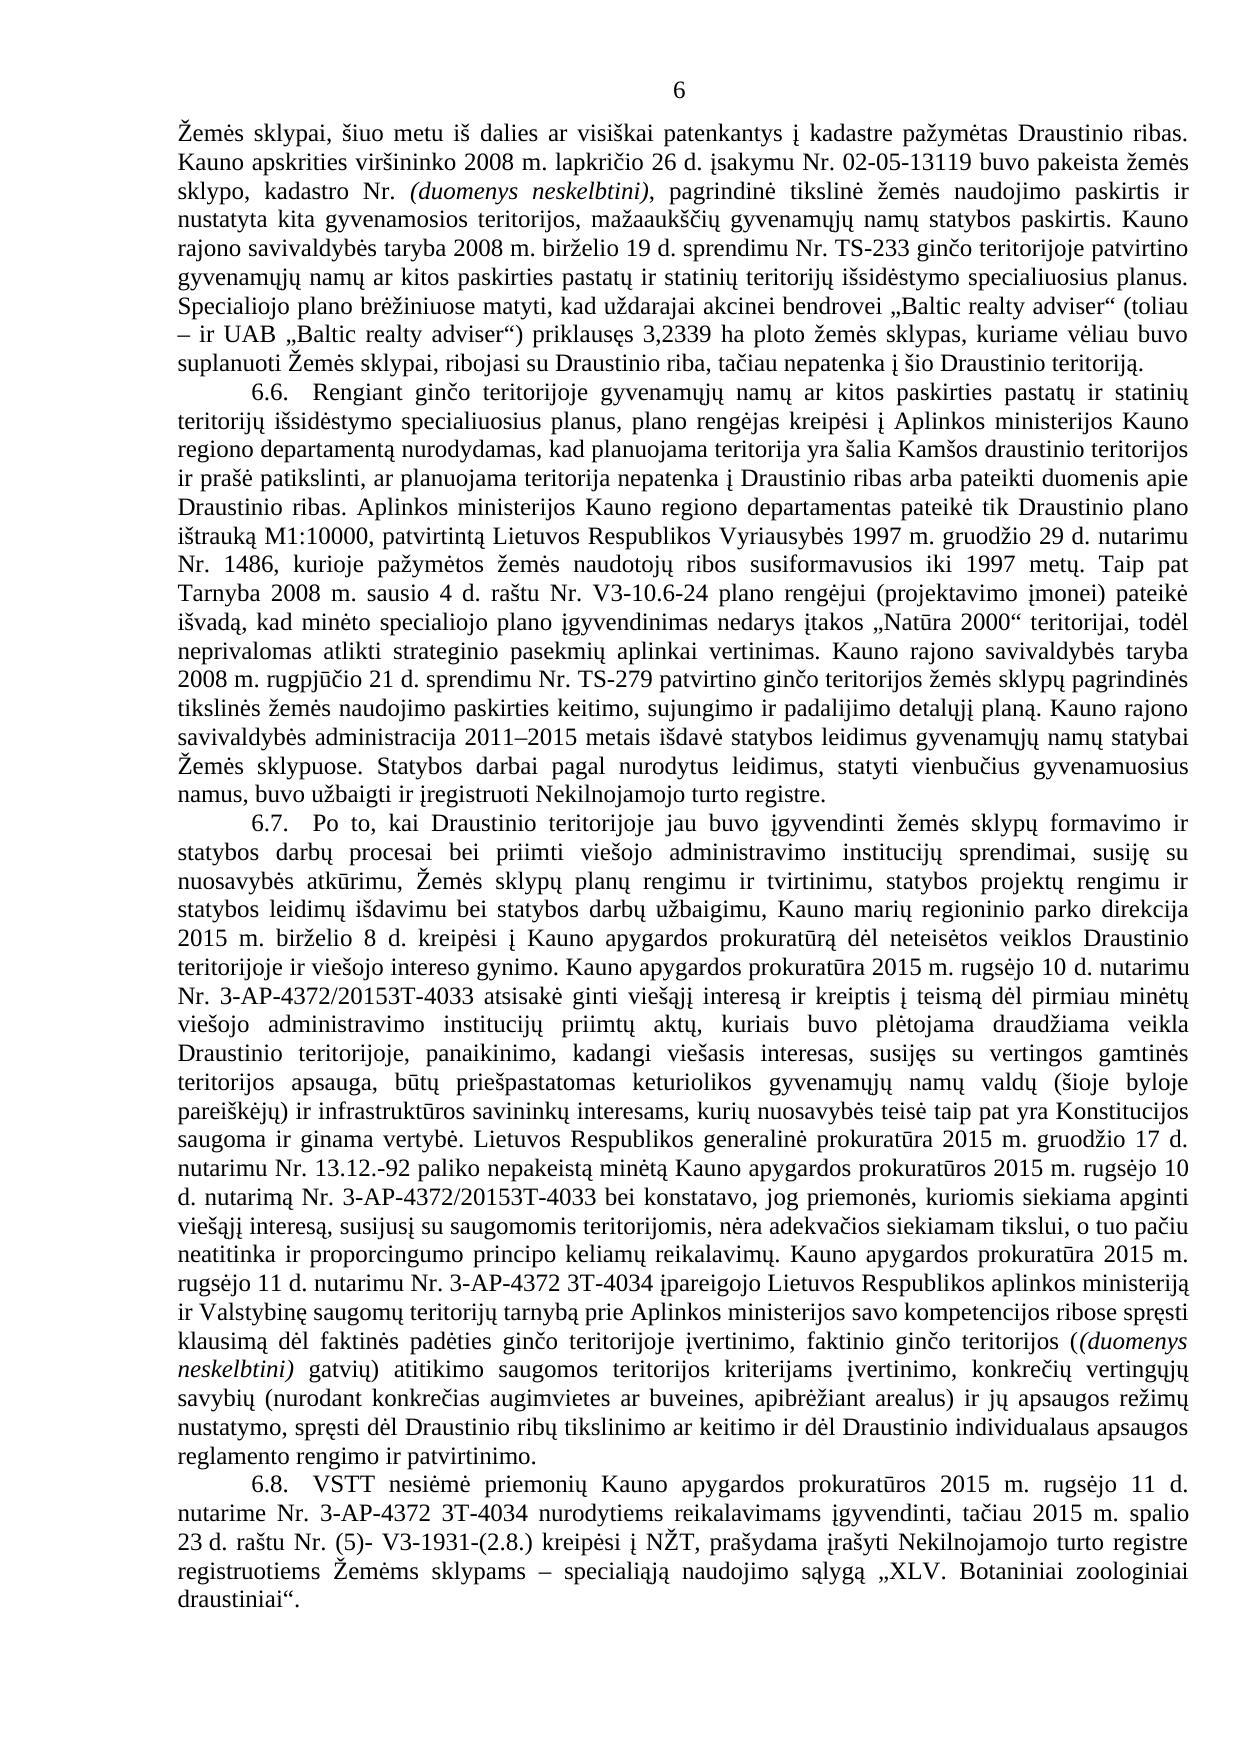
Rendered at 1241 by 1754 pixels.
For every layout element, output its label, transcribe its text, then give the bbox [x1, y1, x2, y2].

text 6.7. Po to, kai Draustinio teritorijoje jau buvo įgyvendinti žemės sklypų formavimo ir statybos darbų procesai bei priimti viešojo administravimo institucijų sprendimai, susiję su nuosavybės atkūrimu, Žemės sklypų planų rengimu ir tvirtinimu, statybos projektų rengimu ir statybos leidimų išdavimu bei statybos darbų užbaigimu, Kauno marių regioninio parko direkcija 2015 m. birželio 8 d. kreipėsi į Kauno apygardos prokuratūrą dėl neteisėtos veiklos Draustinio teritorijoje ir viešojo intereso gynimo. Kauno apygardos prokuratūra 2015 m. rugsėjo 10 d. nutarimu Nr. 3-AP-4372/20153T-4033 atsisakė ginti viešąjį interesą ir kreiptis į teismą dėl pirmiau minėtų viešojo administravimo institucijų priimtų aktų, kuriais buvo plėtojama draudžiama veikla Draustinio teritorijoje, panaikinimo, kadangi viešasis interesas, susijęs su vertingos gamtinės teritorijos apsauga, būtų priešpastatomas keturiolikos gyvenamųjų namų valdų (šioje byloje pareiškėjų) ir infrastruktūros savininkų interesams, kurių nuosavybės teisė taip pat yra Konstitucijos saugoma ir ginama vertybė. Lietuvos Respublikos generalinė prokuratūra 2015 m. gruodžio 17 d. nutarimu Nr. 13.12.-92 paliko nepakeistą minėtą Kauno apygardos prokuratūros 2015 m. rugsėjo 10 d. nutarimą Nr. 3-AP-4372/20153T-4033 bei konstatavo, jog priemonės, kuriomis siekiama apginti viešąjį interesą, susijusį su saugomomis teritorijomis, nėra adekvačios siekiamam tikslui, o tuo pačiu neatitinka ir proporcingumo principo keliamų reikalavimų. Kauno apygardos prokuratūra 2015 m. rugsėjo 11 d. nutarimu Nr. 3-AP-4372 3T-4034 įpareigojo Lietuvos Respublikos aplinkos ministeriją ir Valstybinę saugomų teritorijų tarnybą prie Aplinkos ministerijos savo kompetencijos ribose spręsti klausimą dėl faktinės padėties ginčo teritorijoje įvertinimo, faktinio ginčo teritorijos ((duomenys neskelbtini) gatvių) atitikimo saugomos teritorijos kriterijams įvertinimo, konkrečių vertingųjų savybių (nurodant konkrečias augimvietes ar buveines, apibrėžiant arealus) ir jų apsaugos režimų nustatymo, spręsti dėl Draustinio ribų tikslinimo ar keitimo ir dėl Draustinio individualaus apsaugos reglamento rengimo ir patvirtinimo. [177, 808, 1190, 1469]
text Žemės sklypai, šiuo metu iš dalies ar visiškai patenkantys į kadastre pažymėtas Draustinio ribas. Kauno apskrities viršininko 2008 m. lapkričio 26 d. įsakymu Nr. 02-05-13119 buvo pakeista žemės sklypo, kadastro Nr. (duomenys neskelbtini), pagrindinė tikslinė žemės naudojimo paskirtis ir nustatyta kita gyvenamosios teritorijos, mažaaukščių gyvenamųjų namų statybos paskirtis. Kauno rajono savivaldybės taryba 2008 m. birželio 19 d. sprendimu Nr. TS-233 ginčo teritorijoje patvirtino gyvenamųjų namų ar kitos paskirties pastatų ir statinių teritorijų išsidėstymo specialiuosius planus. Specialiojo plano brėžiniuose matyti, kad uždarajai akcinei bendrovei „Baltic realty adviser“ (toliau – ir UAB „Baltic realty adviser“) priklausęs 3,2339 ha ploto žemės sklypas, kuriame vėliau buvo suplanuoti Žemės sklypai, ribojasi su Draustinio riba, tačiau nepatenka į šio Draustinio teritoriją. [177, 118, 1190, 377]
text 6.8. VSTT nesiėmė priemonių Kauno apygardos prokuratūros 2015 m. rugsėjo 11 d. nutarime Nr. 3-AP-4372 3T-4034 nurodytiems reikalavimams įgyvendinti, tačiau 2015 m. spalio 23 d. raštu Nr. (5)- V3-1931-(2.8.) kreipėsi į NŽT, prašydama įrašyti Nekilnojamojo turto registre registruotiems Žemėms sklypams – specialiąją naudojimo sąlygą „XLV. Botaniniai zoologiniai draustiniai“. [177, 1469, 1190, 1613]
text 6.6. Rengiant ginčo teritorijoje gyvenamųjų namų ar kitos paskirties pastatų ir statinių teritorijų išsidėstymo specialiuosius planus, plano rengėjas kreipėsi į Aplinkos ministerijos Kauno regiono departamentą nurodydamas, kad planuojama teritorija yra šalia Kamšos draustinio teritorijos ir prašė patikslinti, ar planuojama teritorija nepatenka į Draustinio ribas arba pateikti duomenis apie Draustinio ribas. Aplinkos ministerijos Kauno regiono departamentas pateikė tik Draustinio plano ištrauką M1:10000, patvirtintą Lietuvos Respublikos Vyriausybės 1997 m. gruodžio 29 d. nutarimu Nr. 1486, kurioje pažymėtos žemės naudotojų ribos susiformavusios iki 1997 metų. Taip pat Tarnyba 2008 m. sausio 4 d. raštu Nr. V3-10.6-24 plano rengėjui (projektavimo įmonei) pateikė išvadą, kad minėto specialiojo plano įgyvendinimas nedarys įtakos „Natūra 2000“ teritorijai, todėl neprivalomas atlikti strateginio pasekmių aplinkai vertinimas. Kauno rajono savivaldybės taryba 2008 m. rugpjūčio 21 d. sprendimu Nr. TS-279 patvirtino ginčo teritorijos žemės sklypų pagrindinės tikslinės žemės naudojimo paskirties keitimo, sujungimo ir padalijimo detalųjį planą. Kauno rajono savivaldybės administracija 2011–2015 metais išdavė statybos leidimus gyvenamųjų namų statybai Žemės sklypuose. Statybos darbai pagal nurodytus leidimus, statyti vienbučius gyvenamuosius namus, buvo užbaigti ir įregistruoti Nekilnojamojo turto registre. [177, 377, 1190, 808]
